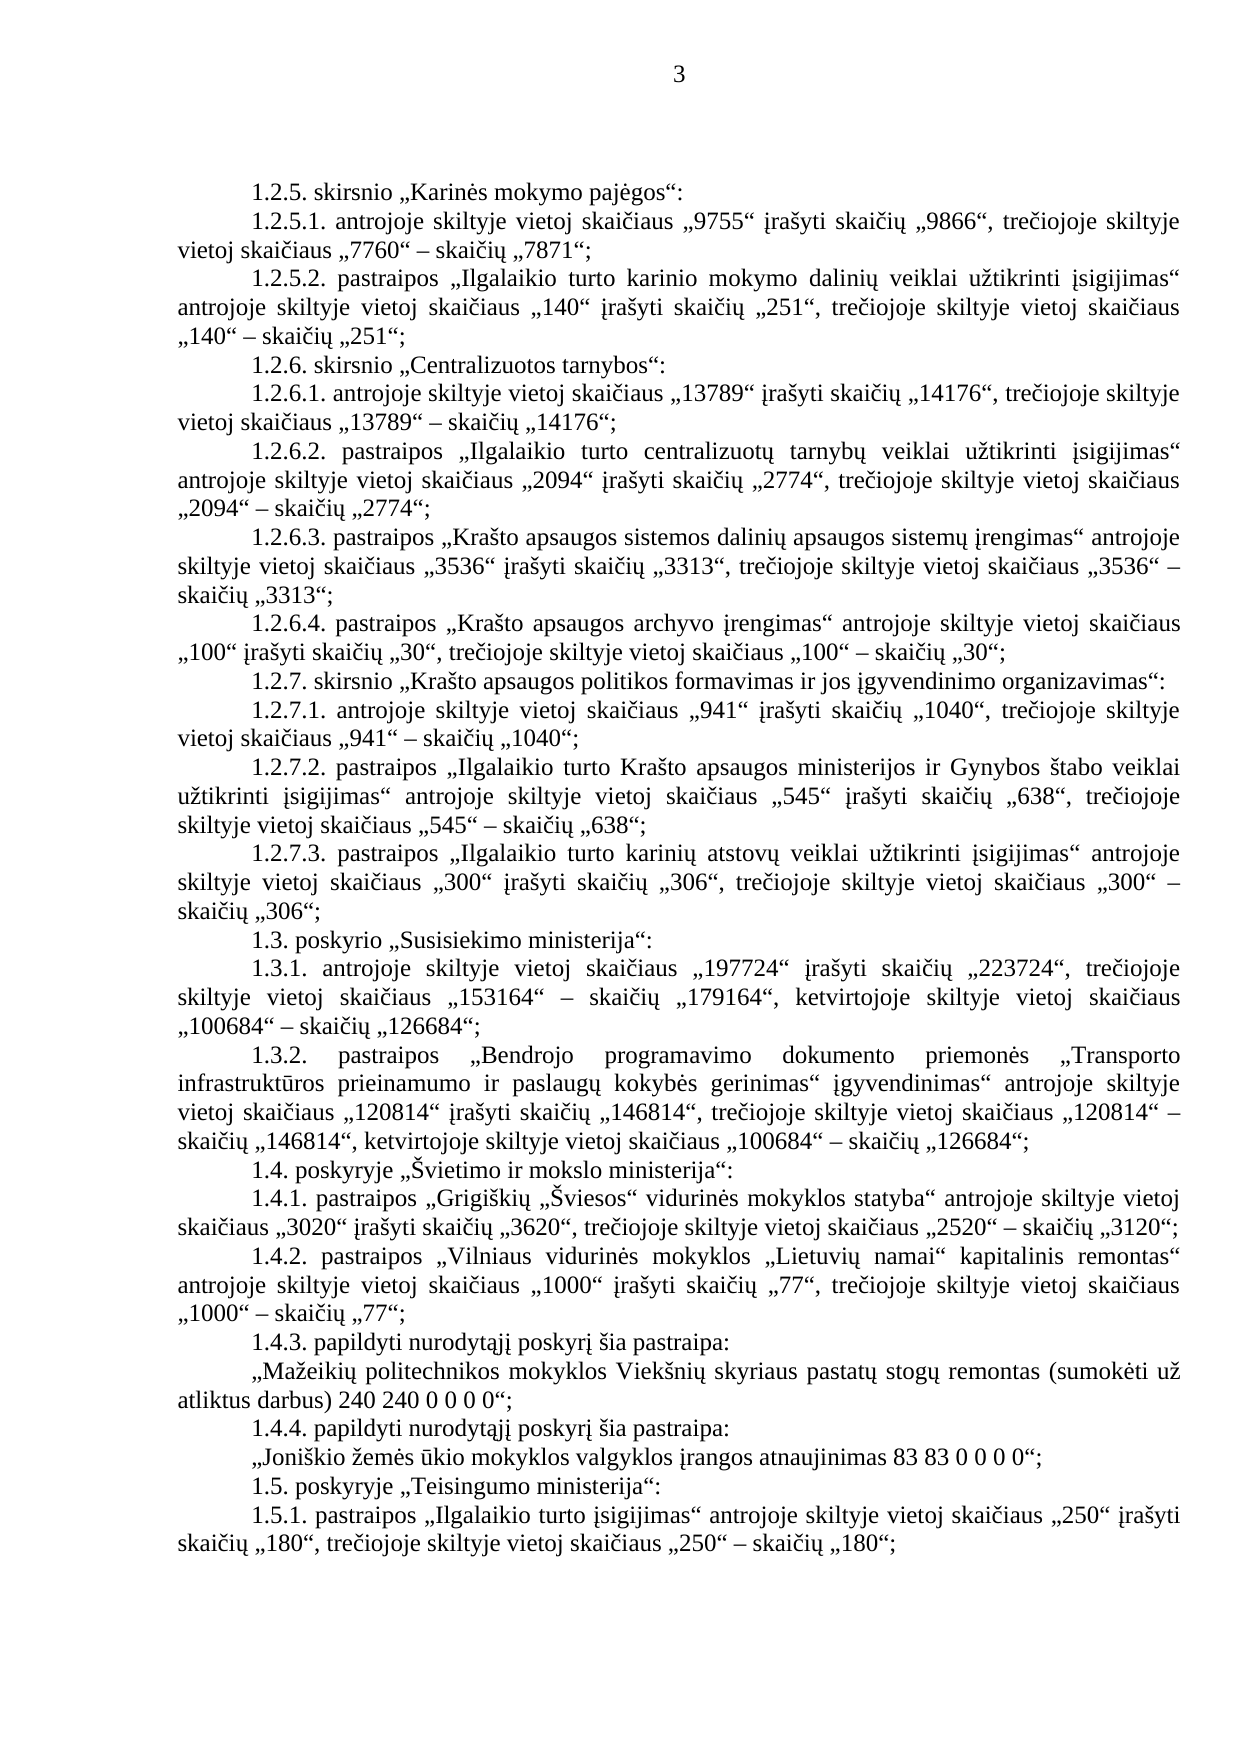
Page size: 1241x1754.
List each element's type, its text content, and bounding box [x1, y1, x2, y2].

text 1.4. poskyryje „Švietimo ir mokslo ministerija“: [177, 1155, 1181, 1183]
text 1.2.5.2. pastraipos „Ilgalaikio turto karinio mokymo dalinių veiklai užtikrinti įsigijimas“ antrojoje skiltyje vietoj skaičiaus „140“ įrašyti skaičių „251“, trečiojoje skiltyje vietoj skaičiaus „140“ – skaičių „251“; [177, 263, 1181, 350]
text 1.2.6. skirsnio „Centralizuotos tarnybos“: [177, 350, 1181, 378]
text 1.3.2. pastraipos „Bendrojo programavimo dokumento priemonės „Transporto infrastruktūros prieinamumo ir paslaugų kokybės gerinimas“ įgyvendinimas“ antrojoje skiltyje vietoj skaičiaus „120814“ įrašyti skaičių „146814“, trečiojoje skiltyje vietoj skaičiaus „120814“ – skaičių „146814“, ketvirtojoje skiltyje vietoj skaičiaus „100684“ – skaičių „126684“; [177, 1040, 1181, 1155]
text 1.4.2. pastraipos „Vilniaus vidurinės mokyklos „Lietuvių namai“ kapitalinis remontas“ antrojoje skiltyje vietoj skaičiaus „1000“ įrašyti skaičių „77“, trečiojoje skiltyje vietoj skaičiaus „1000“ – skaičių „77“; [177, 1241, 1181, 1327]
text 1.4.3. papildyti nurodytąjį poskyrį šia pastraipa: [177, 1327, 1181, 1356]
text 1.3. poskyrio „Susisiekimo ministerija“: [177, 925, 1181, 953]
text 1.2.6.4. pastraipos „Krašto apsaugos archyvo įrengimas“ antrojoje skiltyje vietoj skaičiaus „100“ įrašyti skaičių „30“, trečiojoje skiltyje vietoj skaičiaus „100“ – skaičių „30“; [177, 608, 1181, 666]
text 1.2.6.1. antrojoje skiltyje vietoj skaičiaus „13789“ įrašyti skaičių „14176“, trečiojoje skiltyje vietoj skaičiaus „13789“ – skaičių „14176“; [177, 378, 1181, 436]
text 1.5.1. pastraipos „Ilgalaikio turto įsigijimas“ antrojoje skiltyje vietoj skaičiaus „250“ įrašyti skaičių „180“, trečiojoje skiltyje vietoj skaičiaus „250“ – skaičių „180“; [177, 1500, 1181, 1557]
text 1.2.6.3. pastraipos „Krašto apsaugos sistemos dalinių apsaugos sistemų įrengimas“ antrojoje skiltyje vietoj skaičiaus „3536“ įrašyti skaičių „3313“, trečiojoje skiltyje vietoj skaičiaus „3536“ – skaičių „3313“; [177, 522, 1181, 608]
text 1.2.7.1. antrojoje skiltyje vietoj skaičiaus „941“ įrašyti skaičių „1040“, trečiojoje skiltyje vietoj skaičiaus „941“ – skaičių „1040“; [177, 695, 1181, 752]
text 1.4.4. papildyti nurodytąjį poskyrį šia pastraipa: [177, 1413, 1181, 1442]
text 1.4.1. pastraipos „Grigiškių „Šviesos“ vidurinės mokyklos statyba“ antrojoje skiltyje vietoj skaičiaus „3020“ įrašyti skaičių „3620“, trečiojoje skiltyje vietoj skaičiaus „2520“ – skaičių „3120“; [177, 1183, 1181, 1241]
text 1.2.7.3. pastraipos „Ilgalaikio turto karinių atstovų veiklai užtikrinti įsigijimas“ antrojoje skiltyje vietoj skaičiaus „300“ įrašyti skaičių „306“, trečiojoje skiltyje vietoj skaičiaus „300“ – skaičių „306“; [177, 838, 1181, 925]
text 1.2.5. skirsnio „Karinės mokymo pajėgos“: [177, 177, 1181, 206]
text „Joniškio žemės ūkio mokyklos valgyklos įrangos atnaujinimas 83 83 0 0 0 0“; [177, 1442, 1181, 1471]
text 1.2.7.2. pastraipos „Ilgalaikio turto Krašto apsaugos ministerijos ir Gynybos štabo veiklai užtikrinti įsigijimas“ antrojoje skiltyje vietoj skaičiaus „545“ įrašyti skaičių „638“, trečiojoje skiltyje vietoj skaičiaus „545“ – skaičių „638“; [177, 752, 1181, 838]
text 1.5. poskyryje „Teisingumo ministerija“: [177, 1471, 1181, 1500]
text „Mažeikių politechnikos mokyklos Viekšnių skyriaus pastatų stogų remontas (sumokėti už atliktus darbus) 240 240 0 0 0 0“; [177, 1356, 1181, 1413]
text 1.2.7. skirsnio „Krašto apsaugos politikos formavimas ir jos įgyvendinimo organizavimas“: [177, 666, 1181, 695]
text 1.2.5.1. antrojoje skiltyje vietoj skaičiaus „9755“ įrašyti skaičių „9866“, trečiojoje skiltyje vietoj skaičiaus „7760“ – skaičių „7871“; [177, 206, 1181, 263]
text 1.2.6.2. pastraipos „Ilgalaikio turto centralizuotų tarnybų veiklai užtikrinti įsigijimas“ antrojoje skiltyje vietoj skaičiaus „2094“ įrašyti skaičių „2774“, trečiojoje skiltyje vietoj skaičiaus „2094“ – skaičių „2774“; [177, 436, 1181, 522]
text 1.3.1. antrojoje skiltyje vietoj skaičiaus „197724“ įrašyti skaičių „223724“, trečiojoje skiltyje vietoj skaičiaus „153164“ – skaičių „179164“, ketvirtojoje skiltyje vietoj skaičiaus „100684“ – skaičių „126684“; [177, 953, 1181, 1040]
